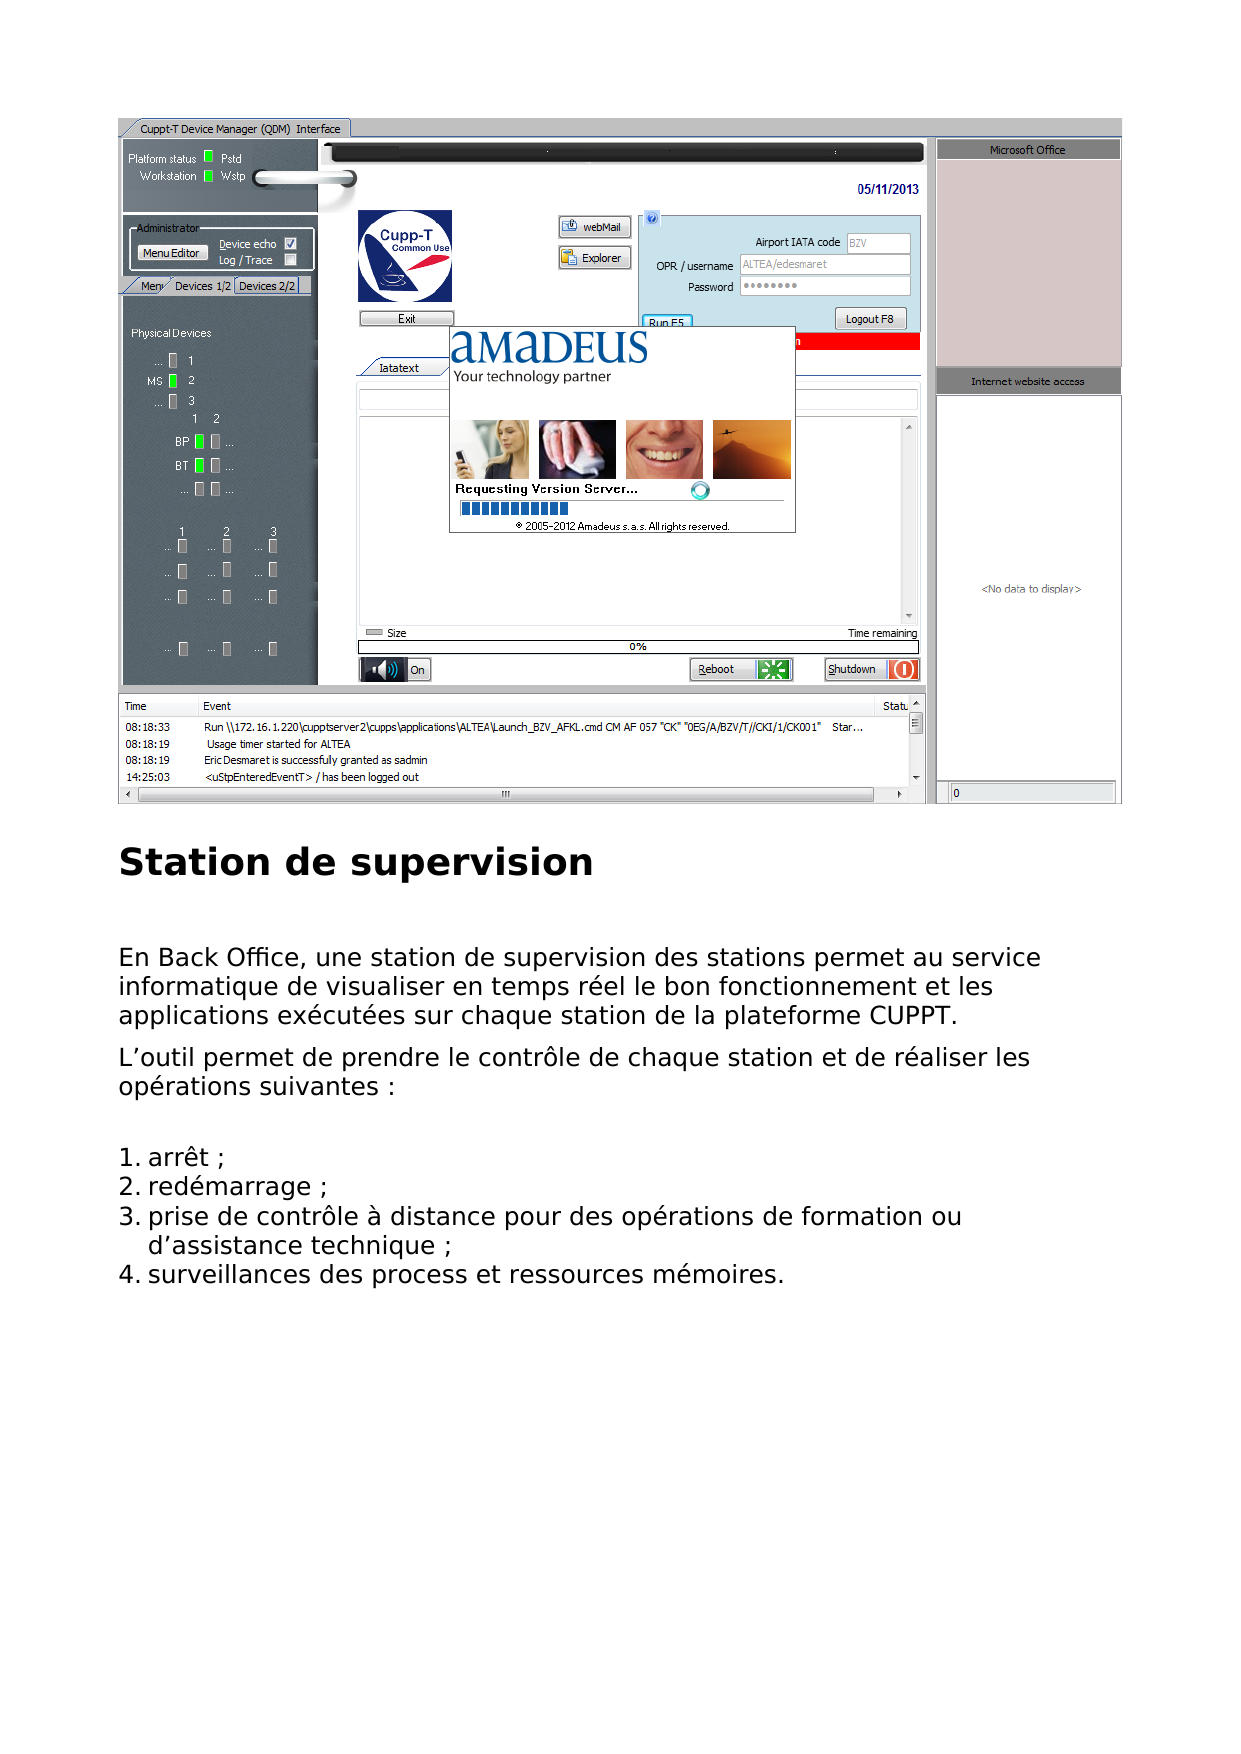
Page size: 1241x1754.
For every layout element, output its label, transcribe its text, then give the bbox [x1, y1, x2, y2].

text L’outil permet de prendre le contrôle de chaque station et de réaliser les opérations suivantes : [118, 1043, 1122, 1101]
list prise de contrôle à distance pour des opérations de formation ou d’assistance technique ; [118, 1202, 1122, 1260]
list redémarrage ; [118, 1172, 1122, 1202]
text En Back Office, une station de supervision des stations permet au service informatique de visualiser en temps réel le bon fonctionnement et les applications exécutées sur chaque station de la plateforme CUPPT. [118, 943, 1122, 1031]
list surveillances des process et ressources mémoires. [118, 1260, 1122, 1289]
subtitle Station de supervision [118, 841, 1122, 884]
picture [118, 118, 1123, 804]
list arrêt ; [118, 1143, 1122, 1172]
